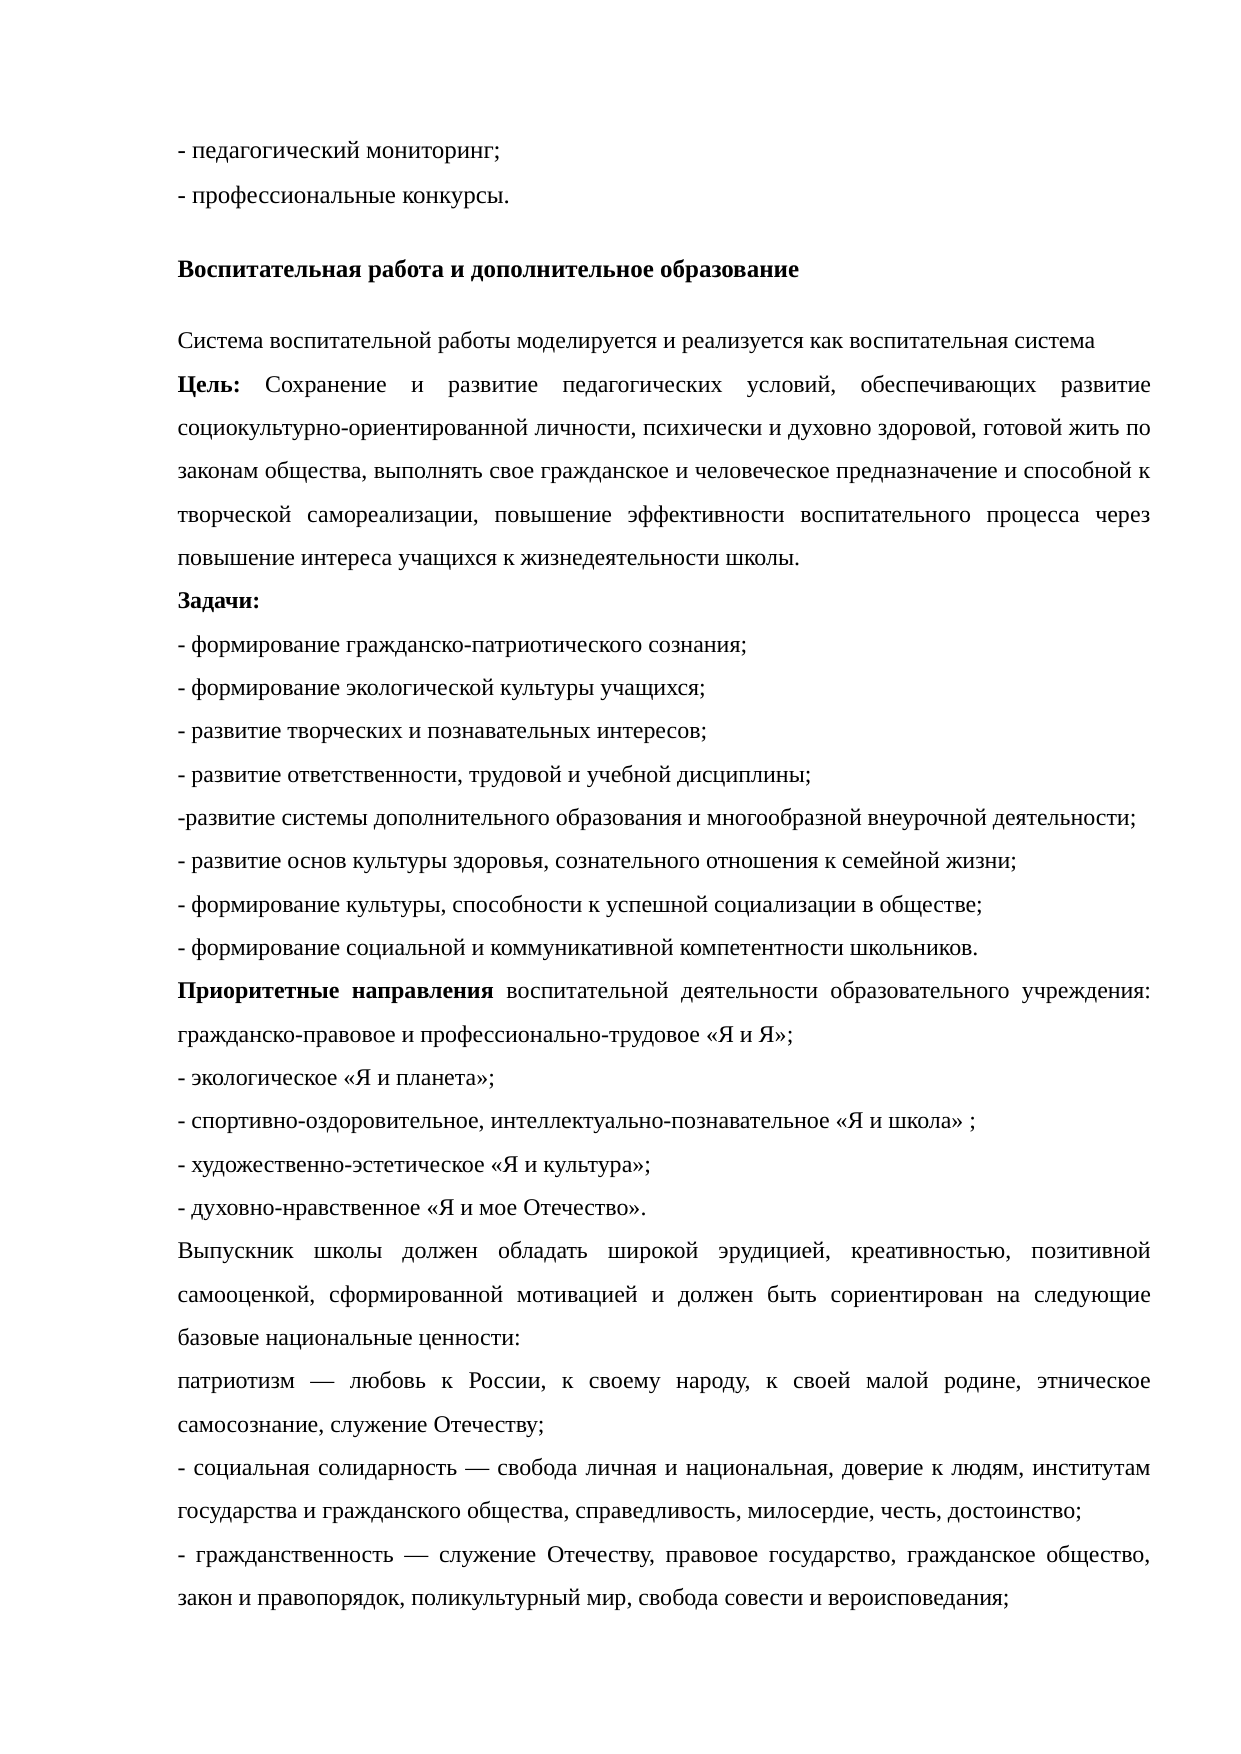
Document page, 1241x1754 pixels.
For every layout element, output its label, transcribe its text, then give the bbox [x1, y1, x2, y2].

text Система воспитательной работы моделируется и реализуется как воспитательная система [177, 311, 1152, 354]
text - формирование экологической культуры учащихся; [177, 657, 1152, 701]
text Цель: Сохранение и развитие педагогических условий, обеспечивающих развитие социокультурно-ориентированной личности, психически и духовно здоровой, готовой жить по законам общества, выполнять свое гражданское и человеческое предназначение и способной к творческой самореализации, повышение эффективности воспитательного процесса через повышение интереса учащихся к жизнедеятельности школы. [177, 354, 1152, 571]
text - экологическое «Я и планета»; [177, 1047, 1152, 1091]
text - формирование культуры, способности к успешной социализации в обществе; [177, 874, 1152, 917]
text - формирование социальной и коммуникативной компетентности школьников. [177, 917, 1152, 961]
text - профессиональные конкурсы. [177, 163, 1152, 209]
text - формирование гражданско-патриотического сознания; [177, 614, 1152, 657]
text -развитие системы дополнительного образования и многообразной внеурочной деятельности; [177, 787, 1152, 831]
text - гражданственность — служение Отечеству, правовое государство, гражданское общество, закон и правопорядок, поликультурный мир, свобода совести и вероисповедания; [177, 1524, 1152, 1611]
text - спортивно-оздоровительное, интеллектуально-познавательное «Я и школа» ; [177, 1091, 1152, 1134]
text Воспитательная работа и дополнительное образование [177, 238, 1152, 283]
text - развитие ответственности, трудовой и учебной дисциплины; [177, 744, 1152, 787]
text - социальная солидарность — свобода личная и национальная, доверие к людям, институтам государства и гражданского общества, справедливость, милосердие, честь, достоинство; [177, 1437, 1152, 1524]
text Приоритетные направления воспитательной деятельности образовательного учреждения: гражданско-правовое и профессионально-трудовое «Я и Я»; [177, 961, 1152, 1047]
text - развитие творческих и познавательных интересов; [177, 701, 1152, 744]
text - педагогический мониторинг; [177, 118, 1152, 163]
text - духовно-нравственное «Я и мое Отечество». [177, 1177, 1152, 1221]
text Задачи: [177, 571, 1152, 614]
text Выпускник школы должен обладать широкой эрудицией, креативностью, позитивной самооценкой, сформированной мотивацией и должен быть сориентирован на следующие базовые национальные ценности: [177, 1221, 1152, 1351]
text патриотизм — любовь к России, к своему народу, к своей малой родине, этническое самосознание, служение Отечеству; [177, 1351, 1152, 1437]
text - развитие основ культуры здоровья, сознательного отношения к семейной жизни; [177, 831, 1152, 874]
text - художественно-эстетическое «Я и культура»; [177, 1134, 1152, 1177]
